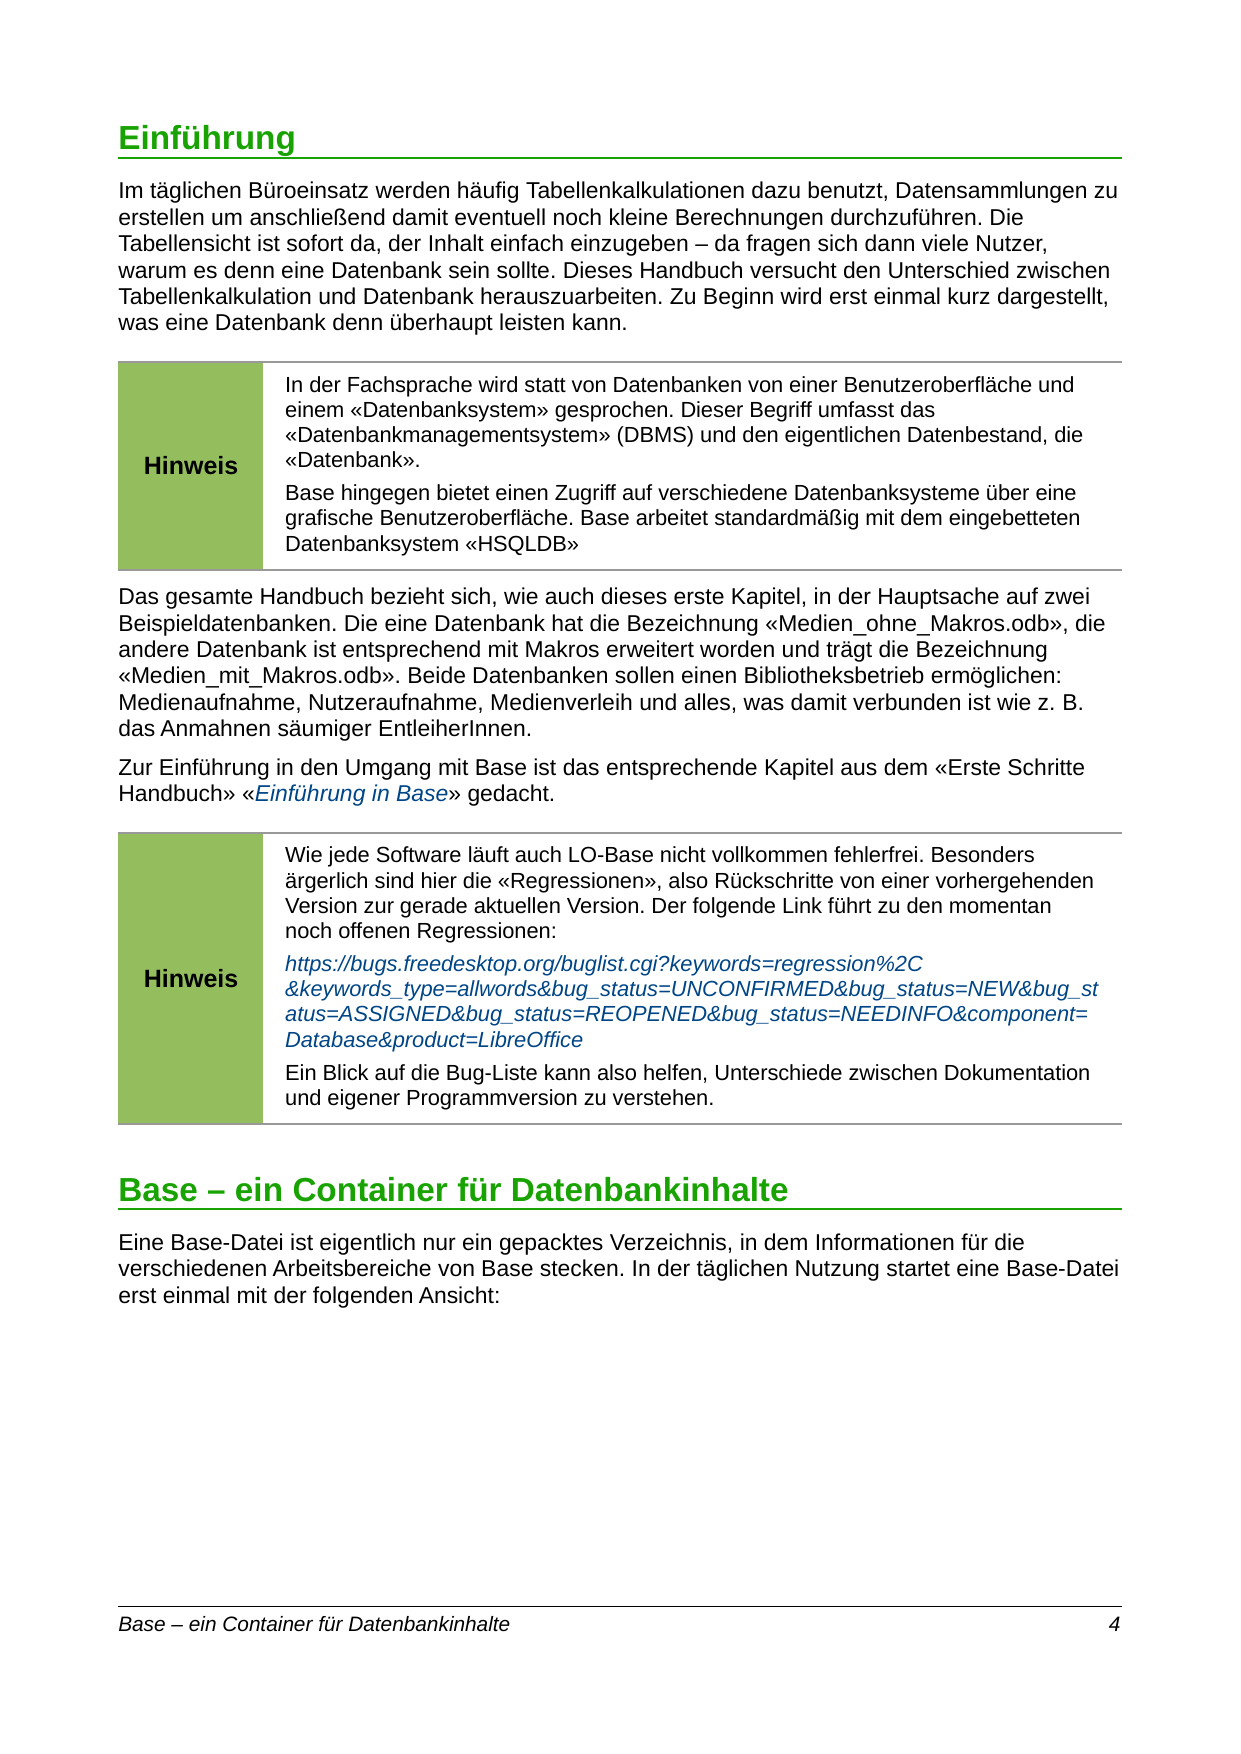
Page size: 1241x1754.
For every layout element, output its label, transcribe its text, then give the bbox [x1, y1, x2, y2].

table_header Hinweis [118, 834, 263, 1123]
text Zur Einführung in den Umgang mit Base ist das entsprechende Kapitel aus dem «Erste Schritte Handbuch» «Einführung in Base» gedacht. [118, 754, 1122, 807]
table_header Hinweis [118, 363, 263, 569]
subtitle Base – ein Container für Datenbankinhalte [118, 1170, 1122, 1208]
table_header In der Fachsprache wird statt von Datenbanken von einer Benutzeroberfläche und einem «Datenbanksystem» gesprochen. Dieser Begriff umfasst das «Datenbankmanagementsystem» (DBMS) und den eigentlichen Datenbestand, die «Datenbank». Base hingegen bietet einen Zugriff auf verschiedene Datenbanksysteme über eine grafische Benutzeroberfläche. Base arbeitet standardmäßig mit dem eingebetteten Datenbanksystem «HSQLDB» [264, 363, 1122, 569]
text Im täglichen Büroeinsatz werden häufig Tabellenkalkulationen dazu benutzt, Datensammlungen zu erstellen um anschließend damit eventuell noch kleine Berechnungen durchzuführen. Die Tabellensicht ist sofort da, der Inhalt einfach einzugeben – da fragen sich dann viele Nutzer, warum es denn eine Datenbank sein sollte. Dieses Handbuch versucht den Unterschied zwischen Tabellenkalkulation und Datenbank herauszuarbeiten. Zu Beginn wird erst einmal kurz dargestellt, was eine Datenbank denn überhaupt leisten kann. [118, 177, 1122, 336]
subtitle Einführung [118, 118, 1122, 157]
text Eine Base-Datei ist eigentlich nur ein gepacktes Verzeichnis, in dem Informationen für die verschiedenen Arbeitsbereiche von Base stecken. In der täglichen Nutzung startet eine Base-Datei erst einmal mit der folgenden Ansicht: [118, 1229, 1122, 1308]
table_header Wie jede Software läuft auch LO-Base nicht vollkommen fehlerfrei. Besonders ärgerlich sind hier die «Regressionen», also Rückschritte von einer vorhergehenden Version zur gerade aktuellen Version. Der folgende Link führt zu den momentan noch offenen Regressionen: https://bugs.freedesktop.org/buglist.cgi?keywords=regression%2C &keywords_type=allwords&bug_status=UNCONFIRMED&bug_status=NEW&bug_status=ASSIGNED&bug_status=REOPENED&bug_status=NEEDINFO&component=Database&product=LibreOffice Ein Blick auf die Bug-Liste kann also helfen, Unterschiede zwischen Dokumentation und eigener Programmversion zu verstehen. [264, 834, 1122, 1123]
text Das gesamte Handbuch bezieht sich, wie auch dieses erste Kapitel, in der Hauptsache auf zwei Beispieldatenbanken. Die eine Datenbank hat die Bezeichnung «Medien_ohne_Makros.odb», die andere Datenbank ist entsprechend mit Makros erweitert worden und trägt die Bezeichnung «Medien_mit_Makros.odb». Beide Datenbanken sollen einen Bibliotheksbetrieb ermöglichen: Medienaufnahme, Nutzeraufnahme, Medienverleih und alles, was damit verbunden ist wie z. B. das Anmahnen säumiger EntleiherInnen. [118, 583, 1122, 741]
